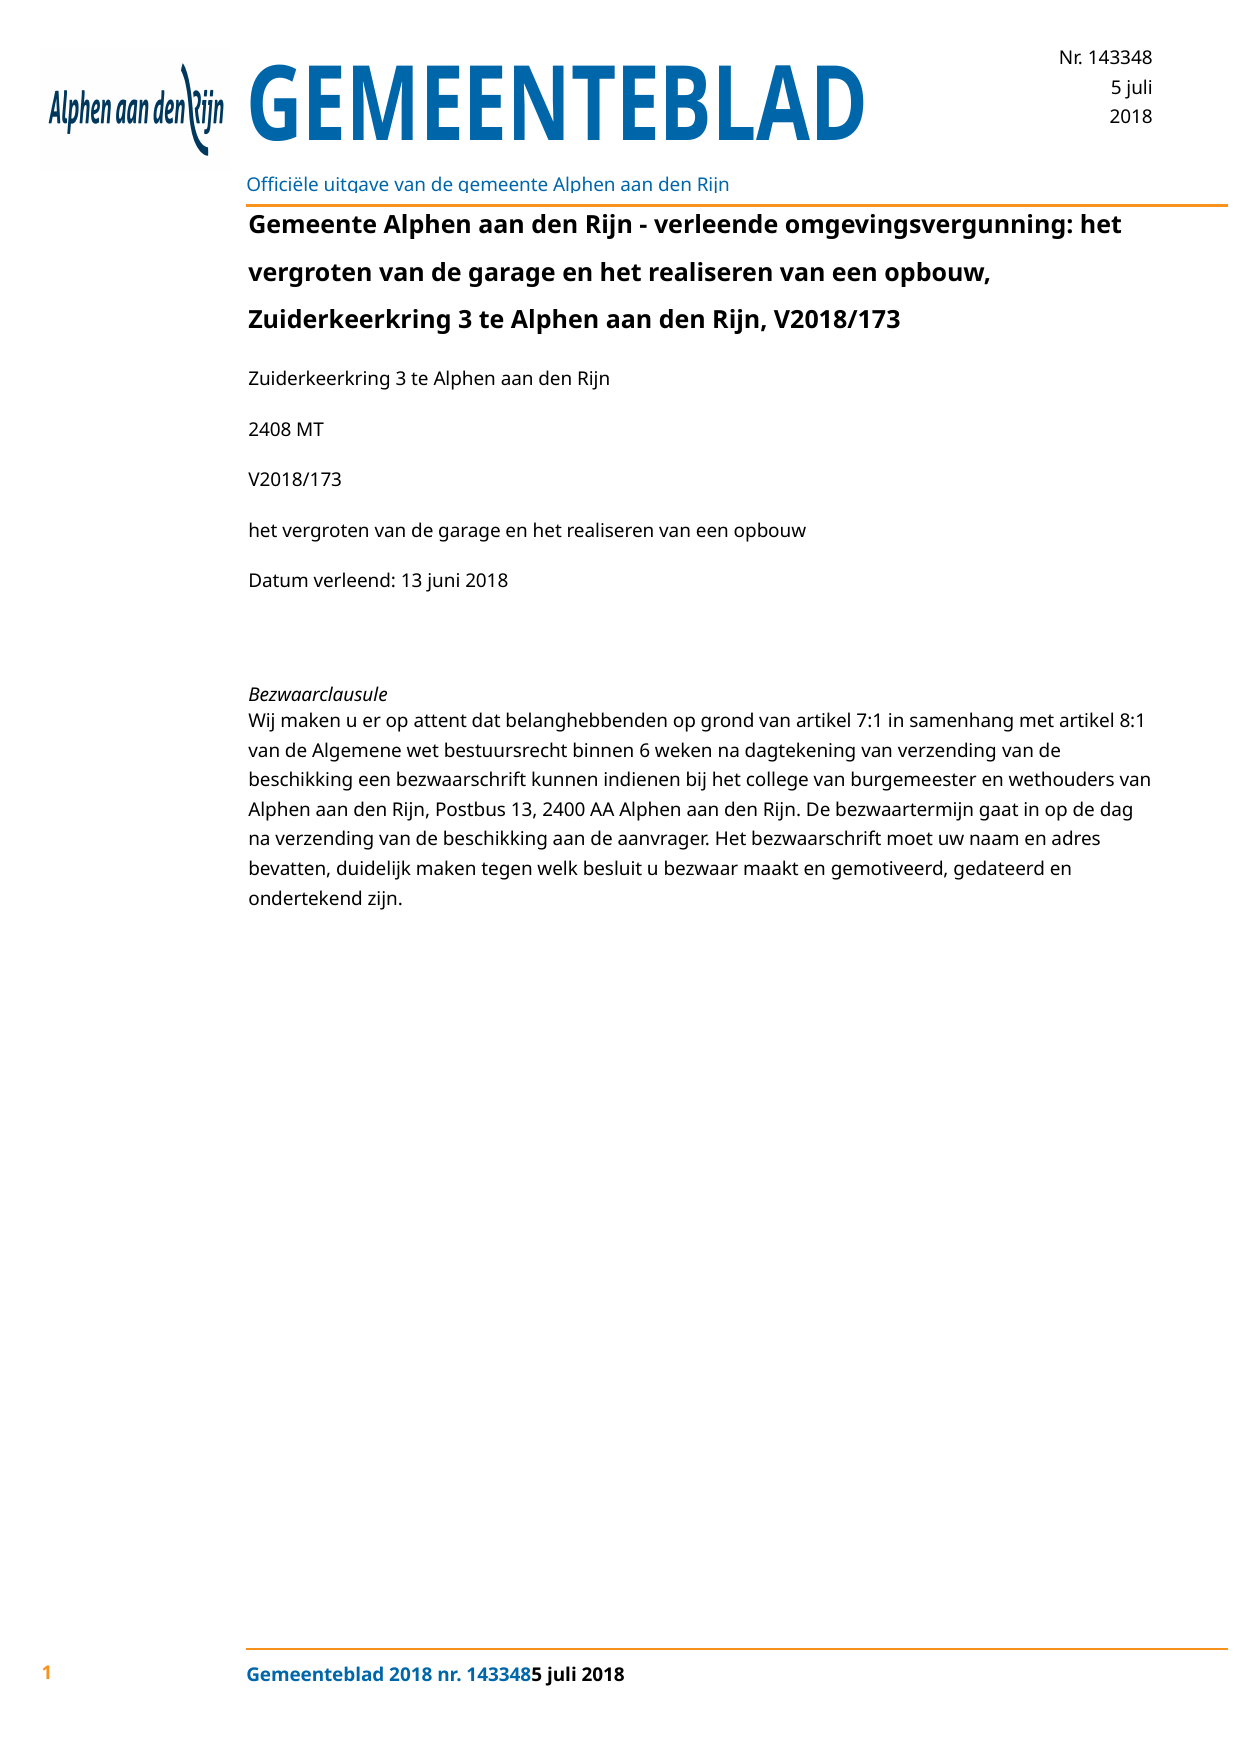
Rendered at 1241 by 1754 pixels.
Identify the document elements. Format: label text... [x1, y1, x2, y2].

picture [41, 47, 231, 172]
text 2408 MT [248, 416, 1152, 442]
text V2018/173 [248, 466, 1152, 492]
text Gemeente Alphen aan den Rijn - verleende omgevingsvergunning: het vergroten van de garage en het realiseren van een opbouw, Zuiderkeerkring 3 te Alphen aan den Rijn, V2018/173 [248, 207, 1152, 336]
text Zuiderkeerkring 3 te Alphen aan den Rijn [248, 366, 1152, 391]
text Bezwaarclausule [248, 682, 1152, 707]
text Wij maken u er op attent dat belanghebbenden op grond van artikel 7:1 in samenhang met artikel 8:1 van de Algemene wet bestuursrecht binnen 6 weken na dagtekening van verzending van de beschikking een bezwaarschrift kunnen indienen bij het college van burgemeester en wethouders van Alphen aan den Rijn, Postbus 13, 2400 AA Alphen aan den Rijn. De bezwaartermijn gaat in op de dag na verzending van de beschikking aan de aanvrager. Het bezwaarschrift moet uw naam en adres bevatten, duidelijk maken tegen welk besluit u bezwaar maakt en gemotiveerd, gedateerd en ondertekend zijn. [248, 707, 1152, 911]
text Datum verleend: 13 juni 2018 [248, 567, 1152, 593]
text het vergroten van de garage en het realiseren van een opbouw [248, 517, 1152, 542]
